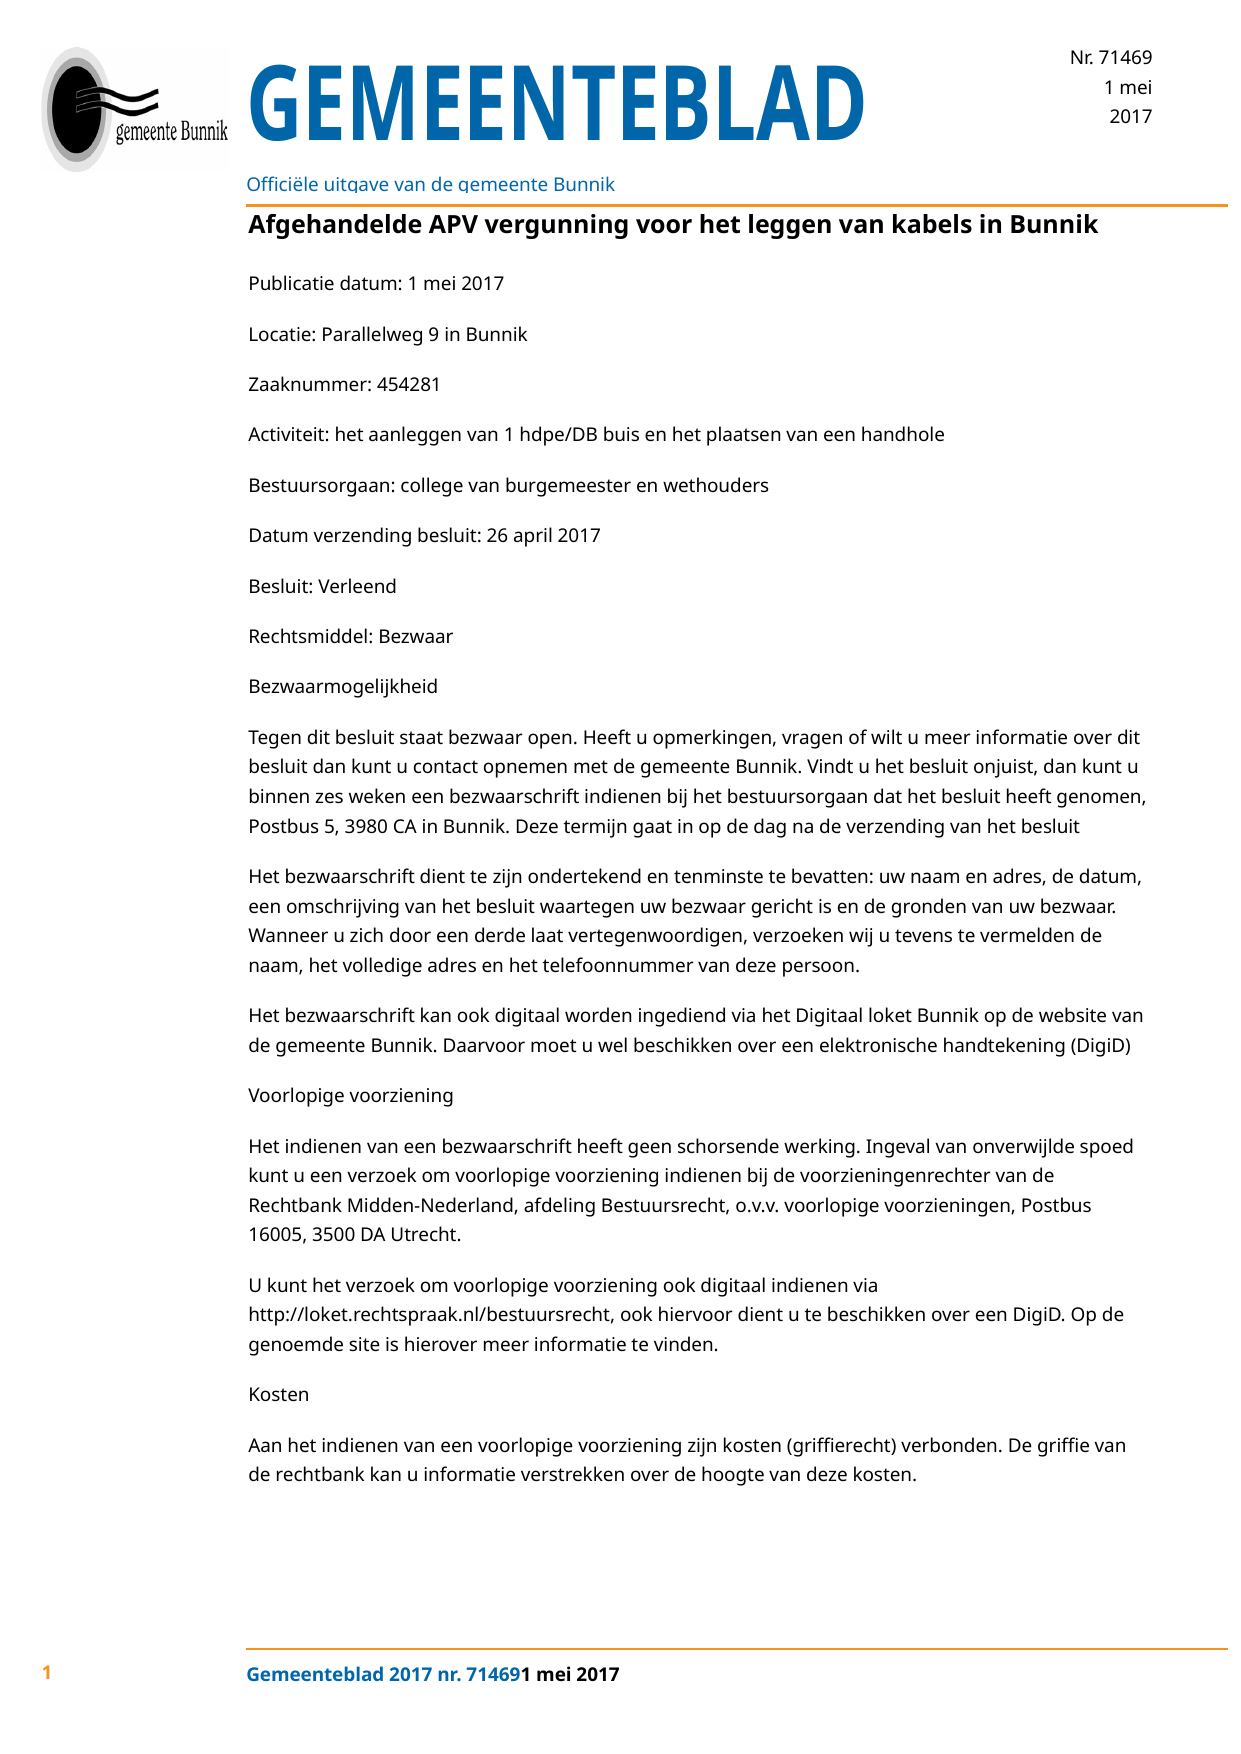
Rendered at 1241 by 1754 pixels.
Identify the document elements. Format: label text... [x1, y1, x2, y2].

text Zaaknummer: 454281 [248, 371, 1152, 397]
text Het indienen van een bezwaarschrift heeft geen schorsende werking. Ingeval van onverwijlde spoed kunt u een verzoek om voorlopige voorziening indienen bij de voorzieningenrechter van de Rechtbank Midden-Nederland, afdeling Bestuursrecht, o.v.v. voorlopige voorzieningen, Postbus 16005, 3500 DA Utrecht. [248, 1133, 1152, 1247]
text U kunt het verzoek om voorlopige voorziening ook digitaal indienen via http://loket.rechtspraak.nl/bestuursrecht, ook hiervoor dient u te beschikken over een DigiD. Op de genoemde site is hierover meer informatie te vinden. [248, 1272, 1152, 1357]
text Voorlopige voorziening [248, 1082, 1152, 1108]
text Aan het indienen van een voorlopige voorziening zijn kosten (griffierecht) verbonden. De griffie van de rechtbank kan u informatie verstrekken over de hoogte van deze kosten. [248, 1432, 1152, 1487]
text Kosten [248, 1382, 1152, 1407]
text Het bezwaarschrift kan ook digitaal worden ingediend via het Digitaal loket Bunnik op de website van de gemeente Bunnik. Daarvoor moet u wel beschikken over een elektronische handtekening (DigiD) [248, 1002, 1152, 1058]
text Besluit: Verleend [248, 573, 1152, 598]
text Tegen dit besluit staat bezwaar open. Heeft u opmerkingen, vragen of wilt u meer informatie over dit besluit dan kunt u contact opnemen met de gemeente Bunnik. Vindt u het besluit onjuist, dan kunt u binnen zes weken een bezwaarschrift indienen bij het bestuursorgaan dat het besluit heeft genomen, Postbus 5, 3980 CA in Bunnik. Deze termijn gaat in op de dag na de verzending van het besluit [248, 724, 1152, 838]
text Locatie: Parallelweg 9 in Bunnik [248, 321, 1152, 346]
text Publicatie datum: 1 mei 2017 [248, 270, 1152, 296]
text Bestuursorgaan: college van burgemeester en wethouders [248, 472, 1152, 498]
text Het bezwaarschrift dient te zijn ondertekend en tenminste te bevatten: uw naam en adres, de datum, een omschrijving van het besluit waartegen uw bezwaar gericht is en de gronden van uw bezwaar. Wanneer u zich door een derde laat vertegenwoordigen, verzoeken wij u tevens te vermelden de naam, het volledige adres en het telefoonnummer van deze persoon. [248, 863, 1152, 978]
text Rechtsmiddel: Bezwaar [248, 623, 1152, 649]
text Datum verzending besluit: 26 april 2017 [248, 522, 1152, 548]
text Activiteit: het aanleggen van 1 hdpe/DB buis en het plaatsen van een handhole [248, 422, 1152, 447]
picture [41, 47, 231, 172]
text Afgehandelde APV vergunning voor het leggen van kabels in Bunnik [248, 207, 1152, 241]
text Bezwaarmogelijkheid [248, 674, 1152, 699]
